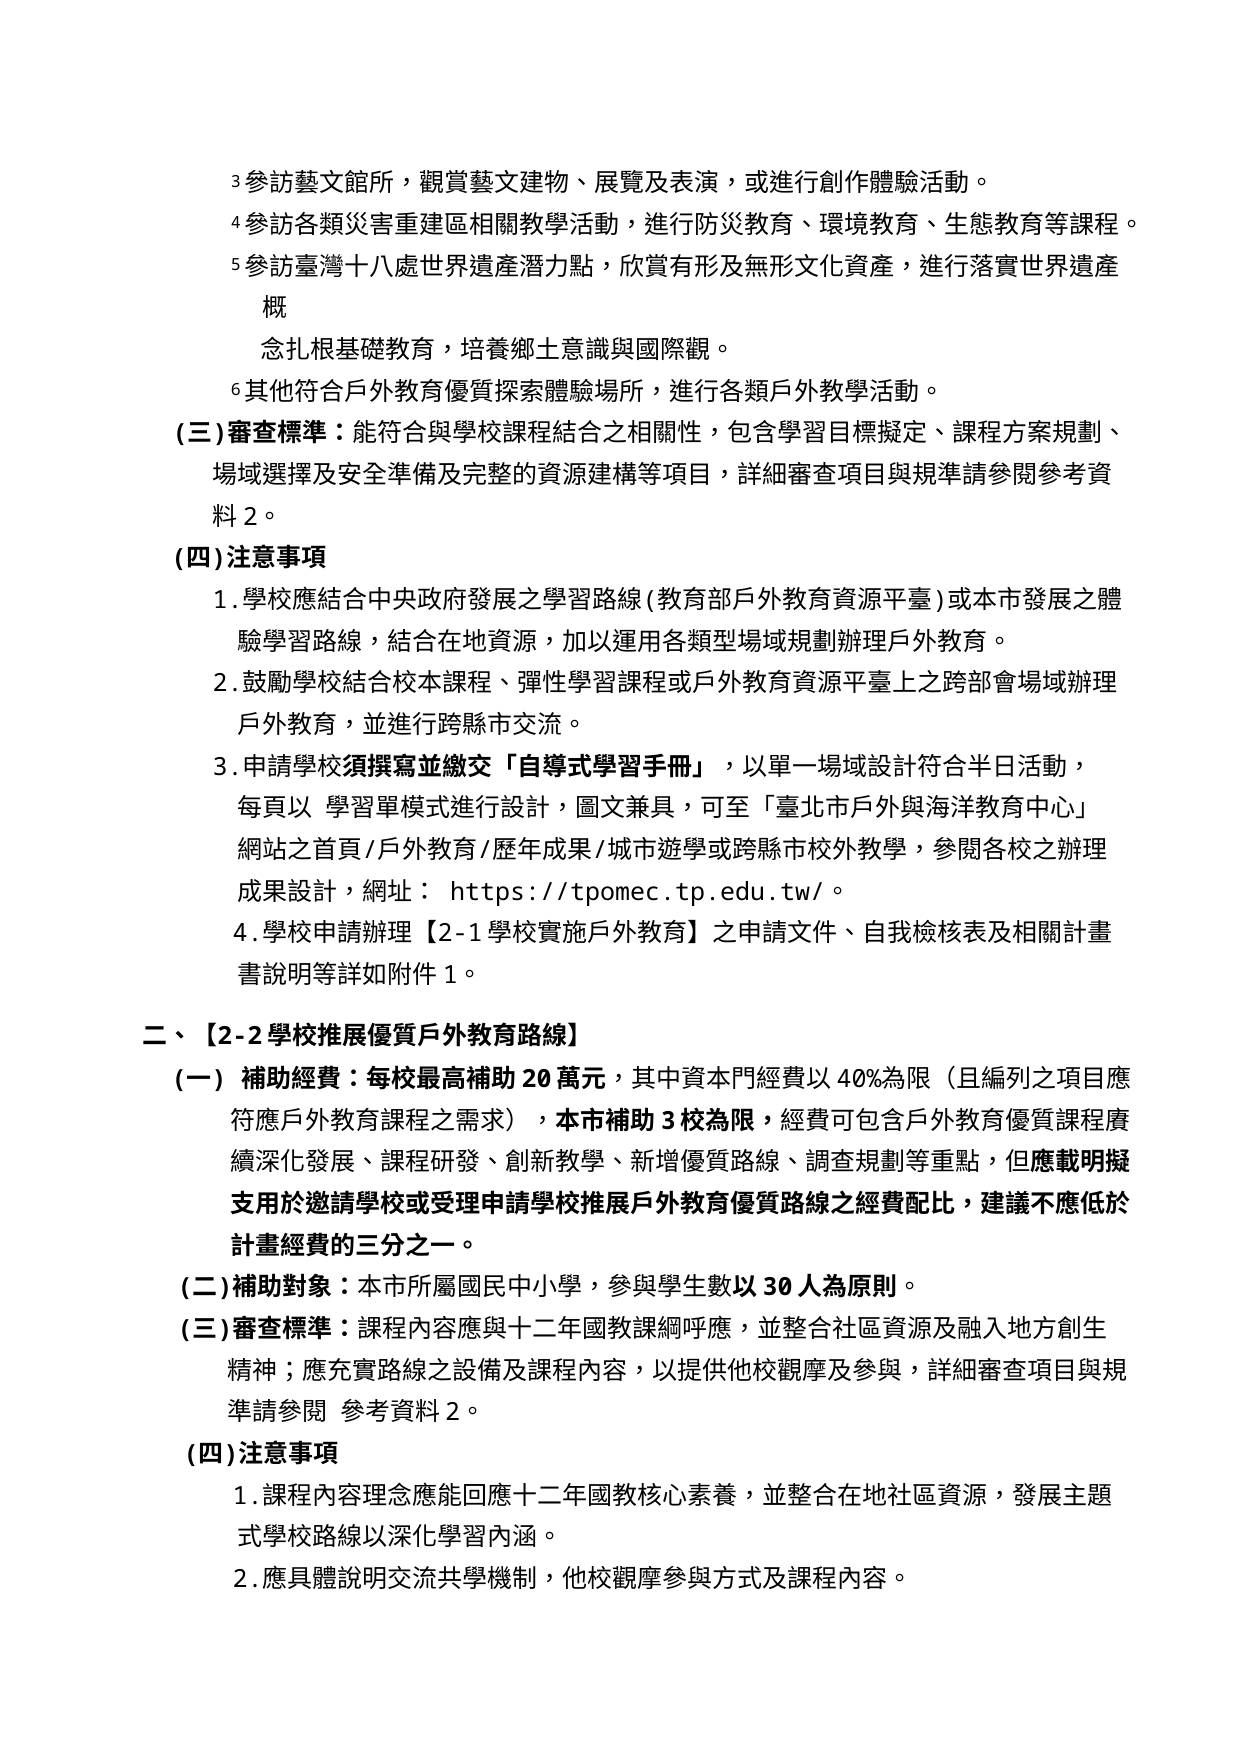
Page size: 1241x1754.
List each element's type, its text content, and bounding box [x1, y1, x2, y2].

text 3參訪藝文館所，觀賞藝文建物、展覽及表演，或進行創作體驗活動。 [231, 158, 1128, 200]
text (二)補助對象：本市所屬國民中小學，參與學生數以30人為原則。 [111, 1262, 1115, 1304]
text (三)審查標準：能符合與學校課程結合之相關性，包含學習目標擬定、課程方案規劃、場域選擇及安全準備及完整的資源建構等項目，詳細審查項目與規準請參閱參考資料2。 [112, 408, 1128, 533]
text 念扎根基礎教育，培養鄉土意識與國際觀。 [231, 325, 1128, 367]
text 3.申請學校須撰寫並繳交「自導式學習手冊」，以單一場域設計符合半日活動，每頁以 學習單模式進行設計，圖文兼具，可至「臺北市戶外與海洋教育中心」網站之首頁/戶外教育/歷年成果/城市遊學或跨縣市校外教學，參閱各校之辦理成果設計，網址： https://tpomec.tp.edu.tw/。 [212, 742, 1117, 908]
text (一) 補助經費：每校最高補助20萬元，其中資本門經費以40%為限（且編列之項目應符應戶外教育課程之需求），本市補助3校為限，經費可包含戶外教育優質課程賡續深化發展、課程研發、創新教學、新增優質路線、調查規劃等重點，但應載明擬支用於邀請學校或受理申請學校推展戶外教育優質路線之經費配比，建議不應低於計畫經費的三分之一。 [171, 1054, 1146, 1262]
text 5參訪臺灣十八處世界遺產潛力點，欣賞有形及無形文化資產，進行落實世界遺產概 [231, 242, 1128, 325]
text (四)注意事項 [143, 1429, 1128, 1471]
text 2.鼓勵學校結合校本課程、彈性學習課程或戶外教育資源平臺上之跨部會場域辦理戶外教育，並進行跨縣市交流。 [212, 658, 1128, 742]
text (四)注意事項 [126, 533, 1128, 575]
text (三)審查標準：課程內容應與十二年國教課綱呼應，並整合社區資源及融入地方創生精神；應充實路線之設備及課程內容，以提供他校觀摩及參與，詳細審查項目與規準請參閱 參考資料2。 [177, 1304, 1128, 1429]
text 2.應具體說明交流共學機制，他校觀摩參與方式及課程內容。 [112, 1554, 1128, 1596]
text 1.課程內容理念應能回應十二年國教核心素養，並整合在地社區資源，發展主題式學校路線以深化學習內涵。 [112, 1471, 1128, 1554]
text 6其他符合戶外教育優質探索體驗場所，進行各類戶外教學活動。 [231, 367, 1128, 408]
text 4.學校申請辦理【2-1學校實施戶外教育】之申請文件、自我檢核表及相關計畫書說明等詳如附件1。 [112, 908, 1128, 992]
text 1.學校應結合中央政府發展之學習路線(教育部戶外教育資源平臺)或本市發展之體驗學習路線，結合在地資源，加以運用各類型場域規劃辦理戶外教育。 [212, 575, 1128, 658]
text 4參訪各類災害重建區相關教學活動，進行防災教育、環境教育、生態教育等課程。 [231, 200, 1128, 242]
text 二、【2-2學校推展優質戶外教育路線】 [112, 992, 1128, 1054]
